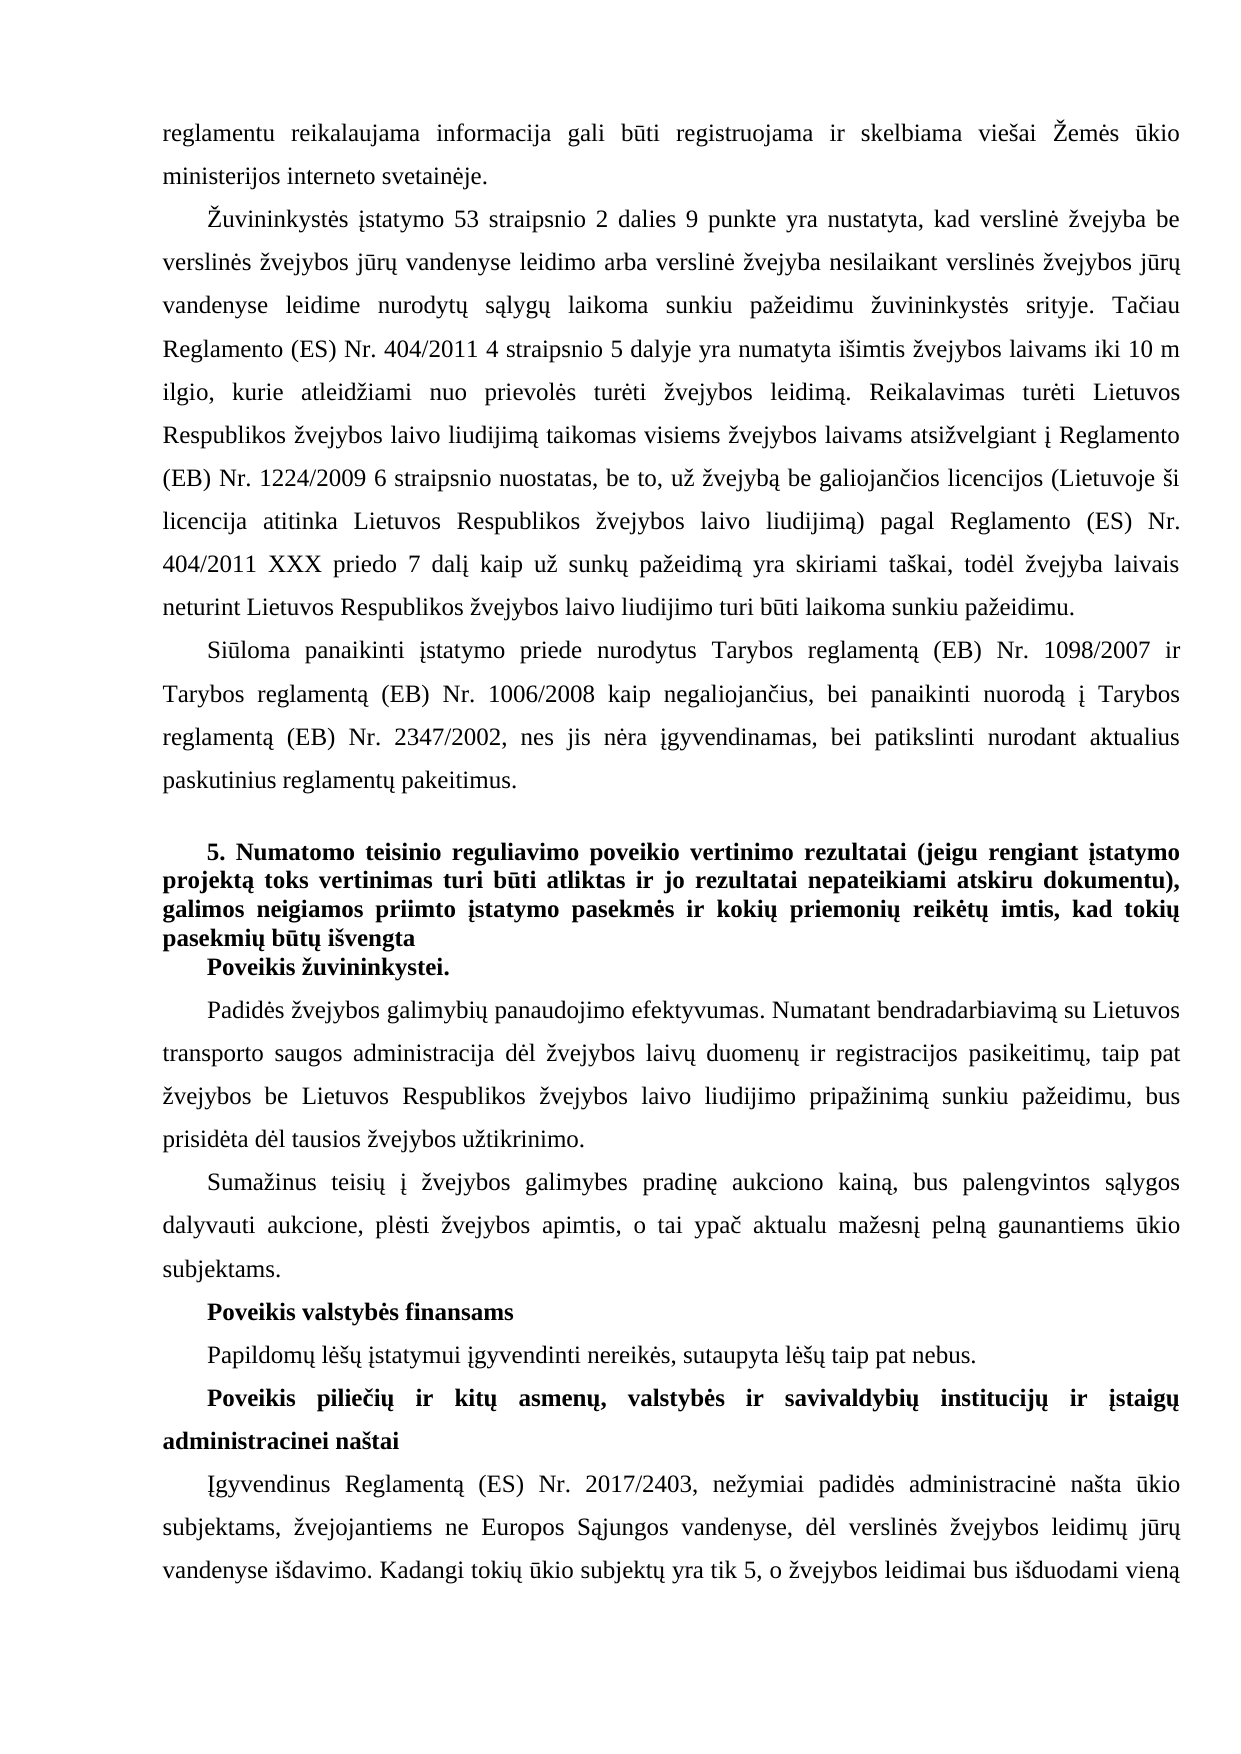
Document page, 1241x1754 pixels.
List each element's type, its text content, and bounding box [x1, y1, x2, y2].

text Siūloma panaikinti įstatymo priede nurodytus Tarybos reglamentą (EB) Nr. 1098/2007 ir Tarybos reglamentą (EB) Nr. 1006/2008 kaip negaliojančius, bei panaikinti nuorodą į Tarybos reglamentą (EB) Nr. 2347/2002, nes jis nėra įgyvendinamas, bei patikslinti nurodant aktualius paskutinius reglamentų pakeitimus. [162, 636, 1181, 794]
text Sumažinus teisių į žvejybos galimybes pradinę aukciono kainą, bus palengvintos sąlygos dalyvauti aukcione, plėsti žvejybos apimtis, o tai ypač aktualu mažesnį pelną gaunantiems ūkio subjektams. [162, 1167, 1181, 1282]
text Papildomų lėšų įstatymui įgyvendinti nereikės, sutaupyta lėšų taip pat nebus. [162, 1340, 1181, 1369]
text Įgyvendinus Reglamentą (ES) Nr. 2017/2403, nežymiai padidės administracinė našta ūkio subjektams, žvejojantiems ne Europos Sąjungos vandenyse, dėl verslinės žvejybos leidimų jūrų vandenyse išdavimo. Kadangi tokių ūkio subjektų yra tik 5, o žvejybos leidimai bus išduodami vieną [162, 1469, 1181, 1584]
text Padidės žvejybos galimybių panaudojimo efektyvumas. Numatant bendradarbiavimą su Lietuvos transporto saugos administracija dėl žvejybos laivų duomenų ir registracijos pasikeitimų, taip pat žvejybos be Lietuvos Respublikos žvejybos laivo liudijimo pripažinimą sunkiu pažeidimu, bus prisidėta dėl tausios žvejybos užtikrinimo. [162, 995, 1181, 1153]
text Žuvininkystės įstatymo 53 straipsnio 2 dalies 9 punkte yra nustatyta, kad verslinė žvejyba be verslinės žvejybos jūrų vandenyse leidimo arba verslinė žvejyba nesilaikant verslinės žvejybos jūrų vandenyse leidime nurodytų sąlygų laikoma sunkiu pažeidimu žuvininkystės srityje. Tačiau Reglamento (ES) Nr. 404/2011 4 straipsnio 5 dalyje yra numatyta išimtis žvejybos laivams iki 10 m ilgio, kurie atleidžiami nuo prievolės turėti žvejybos leidimą. Reikalavimas turėti Lietuvos Respublikos žvejybos laivo liudijimą taikomas visiems žvejybos laivams atsižvelgiant į Reglamento (EB) Nr. 1224/2009 6 straipsnio nuostatas, be to, už žvejybą be galiojančios licencijos (Lietuvoje ši licencija atitinka Lietuvos Respublikos žvejybos laivo liudijimą) pagal Reglamento (ES) Nr. 404/2011 XXX priedo 7 dalį kaip už sunkų pažeidimą yra skiriami taškai, todėl žvejyba laivais neturint Lietuvos Respublikos žvejybos laivo liudijimo turi būti laikoma sunkiu pažeidimu. [162, 204, 1181, 621]
text Poveikis piliečių ir kitų asmenų, valstybės ir savivaldybių institucijų ir įstaigų administracinei naštai [162, 1383, 1181, 1455]
text Poveikis žuvininkystei. [162, 952, 1181, 981]
text 5. Numatomo teisinio reguliavimo poveikio vertinimo rezultatai (jeigu rengiant įstatymo projektą toks vertinimas turi būti atliktas ir jo rezultatai nepateikiami atskiru dokumentu), galimos neigiamos priimto įstatymo pasekmės ir kokių priemonių reikėtų imtis, kad tokių pasekmių būtų išvengta [162, 837, 1181, 952]
text reglamentu reikalaujama informacija gali būti registruojama ir skelbiama viešai Žemės ūkio ministerijos interneto svetainėje. [162, 118, 1181, 190]
text Poveikis valstybės finansams [162, 1297, 1181, 1326]
